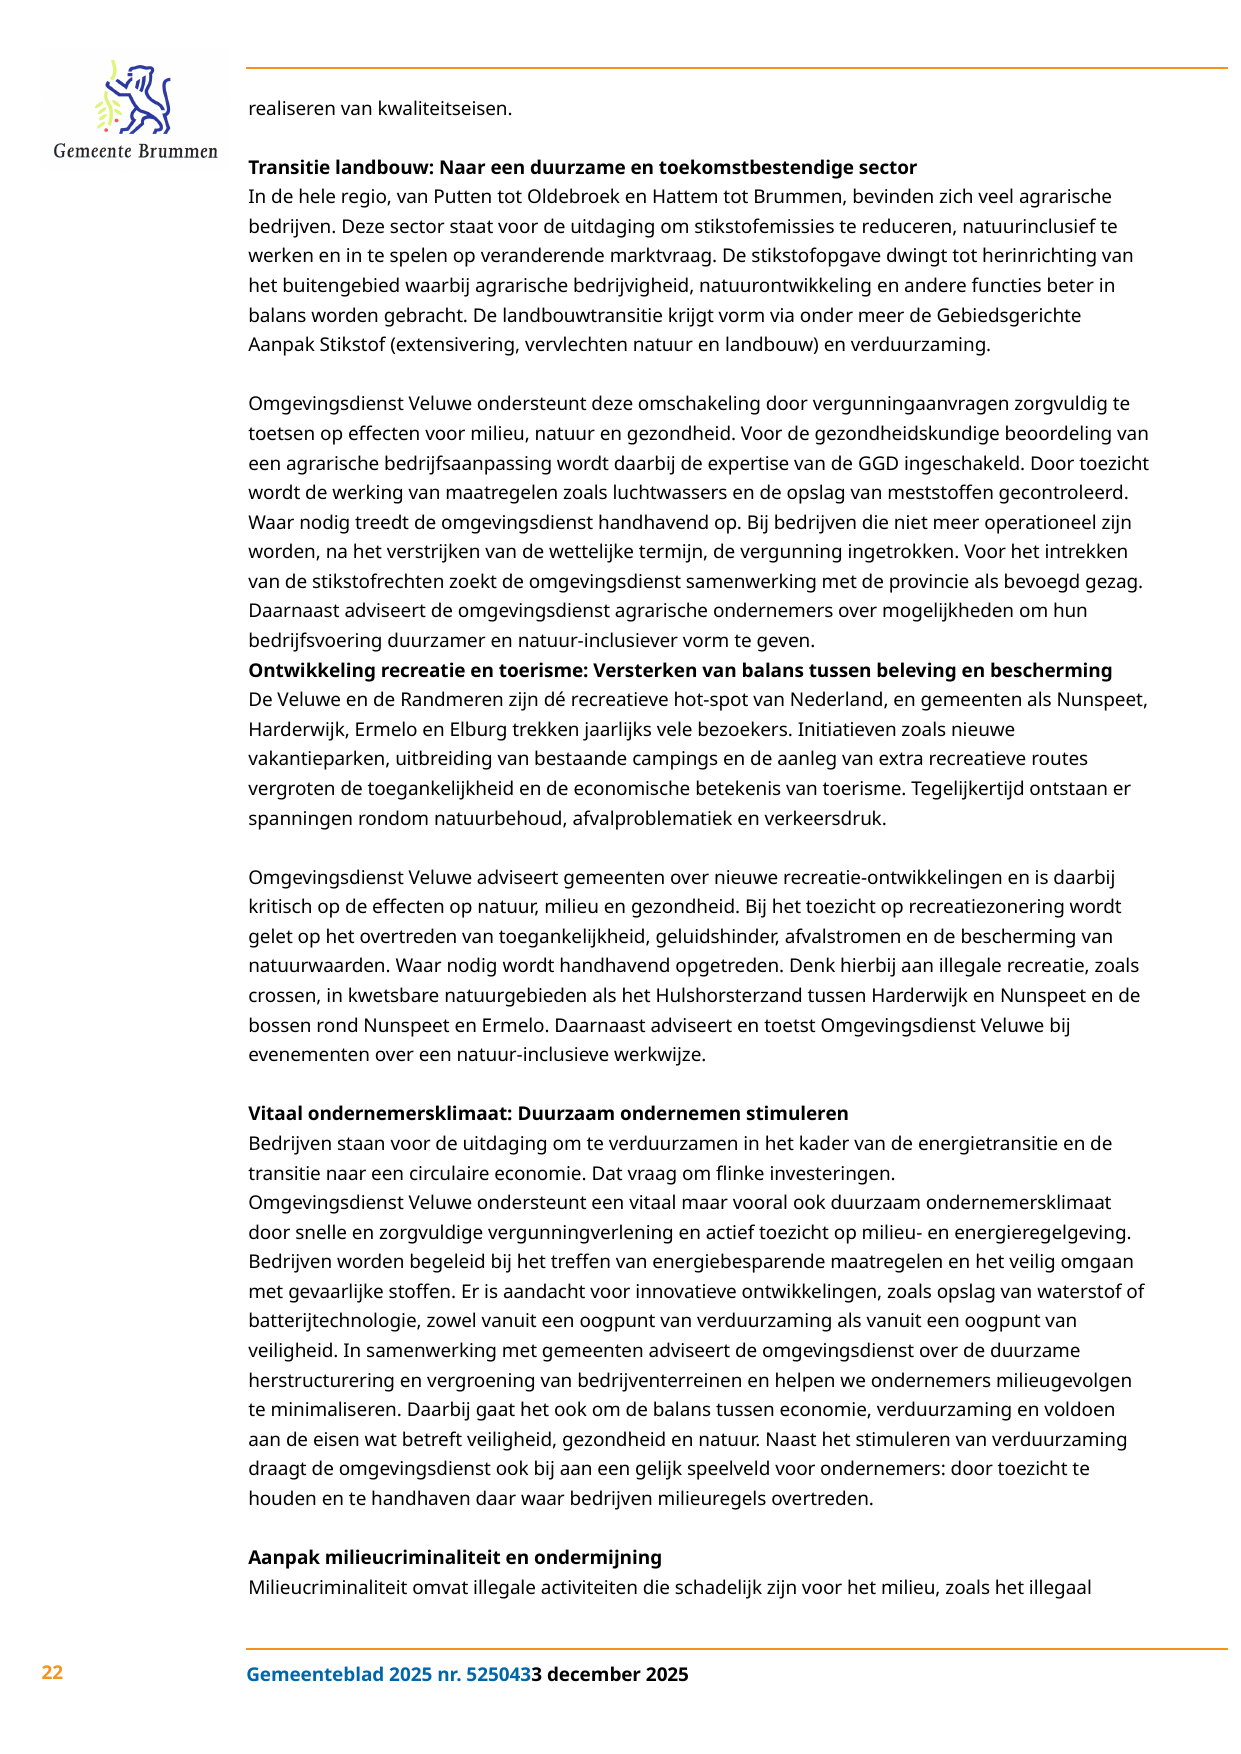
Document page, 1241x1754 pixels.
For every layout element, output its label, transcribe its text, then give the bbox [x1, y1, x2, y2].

text De Veluwe en de Randmeren zijn dé recreatieve hot-spot van Nederland, en gemeenten als Nunspeet, Harderwijk, Ermelo en Elburg trekken jaarlijks vele bezoekers. Initiatieven zoals nieuwe vakantieparken, uitbreiding van bestaande campings en de aanleg van extra recreatieve routes vergroten de toegankelijkheid en de economische betekenis van toerisme. Tegelijkertijd ontstaan er spanningen rondom natuurbehoud, afvalproblematiek en verkeersdruk. [248, 686, 1152, 831]
text Vitaal ondernemersklimaat: Duurzaam ondernemen stimuleren [248, 1101, 1152, 1126]
picture [41, 47, 231, 172]
text Aanpak milieucriminaliteit en ondermijning [248, 1544, 1152, 1570]
text Omgevingsdienst Veluwe adviseert gemeenten over nieuwe recreatie-ontwikkelingen en is daarbij kritisch op de effecten op natuur, milieu en gezondheid. Bij het toezicht op recreatiezonering wordt gelet op het overtreden van toegankelijkheid, geluidshinder, afvalstromen en de bescherming van natuurwaarden. Waar nodig wordt handhavend opgetreden. Denk hierbij aan illegale recreatie, zoals crossen, in kwetsbare natuurgebieden als het Hulshorsterzand tussen Harderwijk en Nunspeet en de bossen rond Nunspeet en Ermelo. Daarnaast adviseert en toetst Omgevingsdienst Veluwe bij evenementen over een natuur-inclusieve werkwijze. [248, 864, 1152, 1067]
text Omgevingsdienst Veluwe ondersteunt een vitaal maar vooral ook duurzaam ondernemersklimaat door snelle en zorgvuldige vergunningverlening en actief toezicht op milieu- en energieregelgeving. Bedrijven worden begeleid bij het treffen van energiebesparende maatregelen en het veilig omgaan met gevaarlijke stoffen. Er is aandacht voor innovatieve ontwikkelingen, zoals opslag van waterstof of batterijtechnologie, zowel vanuit een oogpunt van verduurzaming als vanuit een oogpunt van veiligheid. In samenwerking met gemeenten adviseert de omgevingsdienst over de duurzame herstructurering en vergroening van bedrijventerreinen en helpen we ondernemers milieugevolgen te minimaliseren. Daarbij gaat het ook om de balans tussen economie, verduurzaming en voldoen aan de eisen wat betreft veiligheid, gezondheid en natuur. Naast het stimuleren van verduurzaming draagt de omgevingsdienst ook bij aan een gelijk speelveld voor ondernemers: door toezicht te houden en te handhaven daar waar bedrijven milieuregels overtreden. [248, 1189, 1152, 1511]
text Milieucriminaliteit omvat illegale activiteiten die schadelijk zijn voor het milieu, zoals het illegaal [248, 1574, 1152, 1600]
text Bedrijven staan voor de uitdaging om te verduurzamen in het kader van de energietransitie en de transitie naar een circulaire economie. Dat vraag om flinke investeringen. [248, 1130, 1152, 1186]
text Transitie landbouw: Naar een duurzame en toekomstbestendige sector [248, 154, 1152, 180]
text Ontwikkeling recreatie en toerisme: Versterken van balans tussen beleving en bescherming [248, 657, 1152, 683]
text In de hele regio, van Putten tot Oldebroek en Hattem tot Brummen, bevinden zich veel agrarische bedrijven. Deze sector staat voor de uitdaging om stikstofemissies te reduceren, natuurinclusief te werken en in te spelen op veranderende marktvraag. De stikstofopgave dwingt tot herinrichting van het buitengebied waarbij agrarische bedrijvigheid, natuurontwikkeling en andere functies beter in balans worden gebracht. De landbouwtransitie krijgt vorm via onder meer de Gebiedsgerichte Aanpak Stikstof (extensivering, vervlechten natuur en landbouw) en verduurzaming. [248, 183, 1152, 357]
text Omgevingsdienst Veluwe ondersteunt deze omschakeling door vergunningaanvragen zorgvuldig te toetsen op effecten voor milieu, natuur en gezondheid. Voor de gezondheidskundige beoordeling van een agrarische bedrijfsaanpassing wordt daarbij de expertise van de GGD ingeschakeld. Door toezicht wordt de werking van maatregelen zoals luchtwassers en de opslag van meststoffen gecontroleerd. Waar nodig treedt de omgevingsdienst handhavend op. Bij bedrijven die niet meer operationeel zijn worden, na het verstrijken van de wettelijke termijn, de vergunning ingetrokken. Voor het intrekken van de stikstofrechten zoekt de omgevingsdienst samenwerking met de provincie als bevoegd gezag. Daarnaast adviseert de omgevingsdienst agrarische ondernemers over mogelijkheden om hun bedrijfsvoering duurzamer en natuur-inclusiever vorm te geven. [248, 391, 1152, 653]
text realiseren van kwaliteitseisen. [248, 95, 1152, 121]
